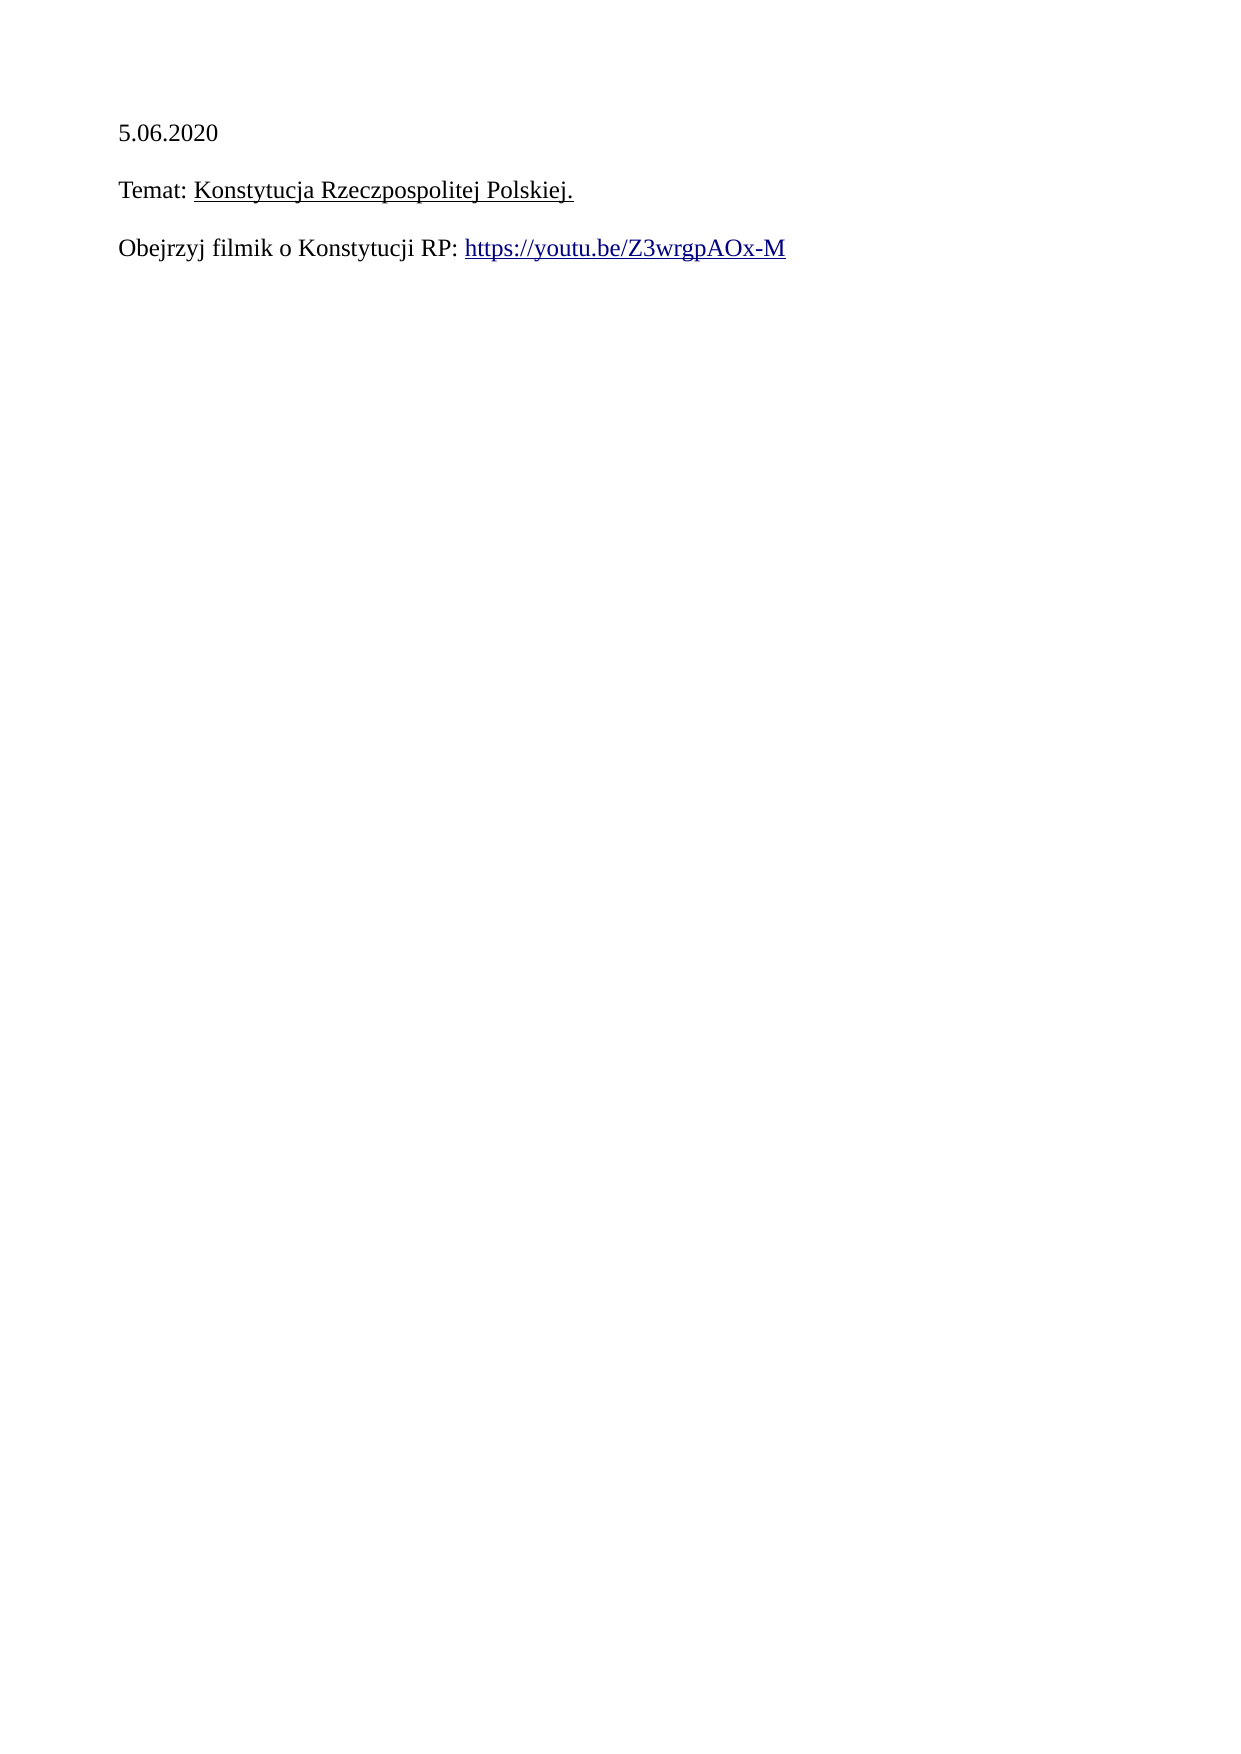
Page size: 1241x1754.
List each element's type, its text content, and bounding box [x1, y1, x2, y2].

text 5.06.2020 [118, 118, 1122, 147]
text Obejrzyj filmik o Konstytucji RP: https://youtu.be/Z3wrgpAOx-M [118, 233, 1122, 262]
text Temat: Konstytucja Rzeczpospolitej Polskiej. [118, 176, 1122, 204]
